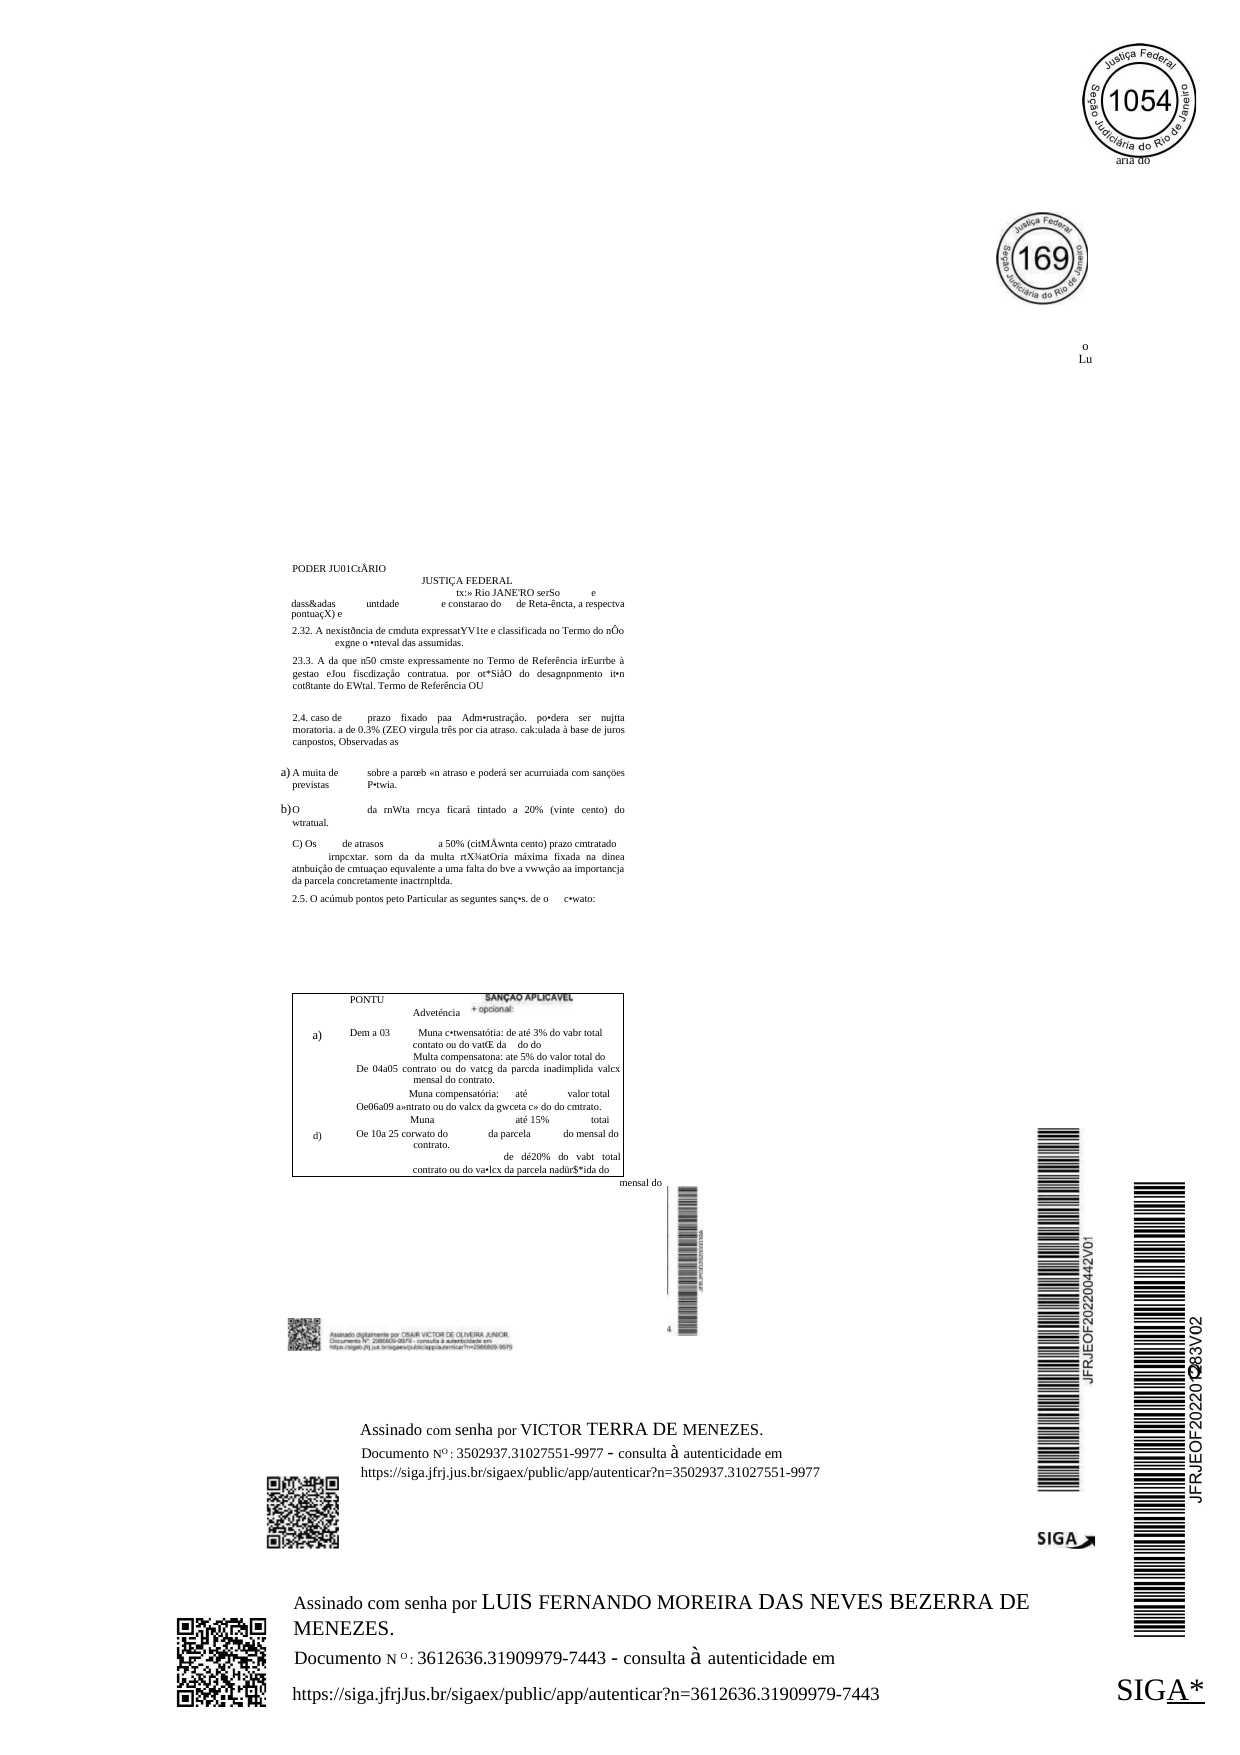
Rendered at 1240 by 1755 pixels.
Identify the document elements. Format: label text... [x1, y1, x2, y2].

list A muita de sobre a parœb «n atraso e poderá ser acurruiada com sançöes previstas P•twia. [281, 764, 625, 791]
table_header a) d) [293, 994, 338, 1176]
text mensal do [292, 1177, 1037, 1335]
text PODER JU01CtÅRIO [292, 562, 625, 574]
subtitle o Lu [1078, 341, 1092, 366]
text 2.5. O acúmub pontos peto Particular as seguntes sanç•s. de o c•wato: [292, 893, 625, 905]
text 2.32. A nexistðncia de cmduta expressatYV1te e classificada no Termo do nÔo exgne o •nteval das assumidas. [292, 625, 625, 649]
text irnpcxtar. sorn da da multa rtX¾atOria máxima fixada na dinea atnbuiçåo de cmtuaçao equvalente a uma falta do bve a vwwçåo aa importancja da parcela concretamente inactrnpltda. [292, 851, 625, 887]
text C) Os de atrasos a 50% (citMÄwnta cento) prazo cmtratado [292, 838, 1092, 850]
text 2.4. caso de prazo fixado paa Adm•rustraçåo. po•dera ser nujtta moratoria. a de 0.3% (ZEO virgula três por cia atraso. cak:ulada à base de juros canpostos, Observadas as [292, 712, 625, 748]
text JUSTIÇA FEDERAL [421, 575, 625, 587]
text tx:» Rio JANE'RO serSo e dass&adas untdade e constarao do de Reta-êncta, a respectva pontuaçX) e [291, 588, 626, 620]
table_header PONTU Adveténcia Dem a 03 Muna c•twensatótia: de até 3% do vabr total contato ou do vatŒ da do do Multa compensatona: ate 5% do valor total do De 04a05 contrato ou do vatcg da parcda inadimplida valcx mensal do contrato. Muna compensatória: até valor total Oe06a09 a»ntrato ou do valcx da gwceta c» do do cmtrato. Muna até 15% totai Oe 10a 25 corwato do da parcela do mensal do contrato. de dé20% do vabt total contrato ou do va•lcx da parcela nadür$*ida do [338, 994, 623, 1176]
text 23.3. A da que n50 cmste expressamente no Termo de Referência irEurrbe à gestao eJou fiscdizaçåo contratua. por ot*SiåO do desagnpnmento it•n cot8tante do EWtal. Termo de Referência OU [292, 655, 625, 691]
list O da rnWta rncya ficará tintado a 20% (vinte cento) do wtratual. [281, 802, 625, 829]
